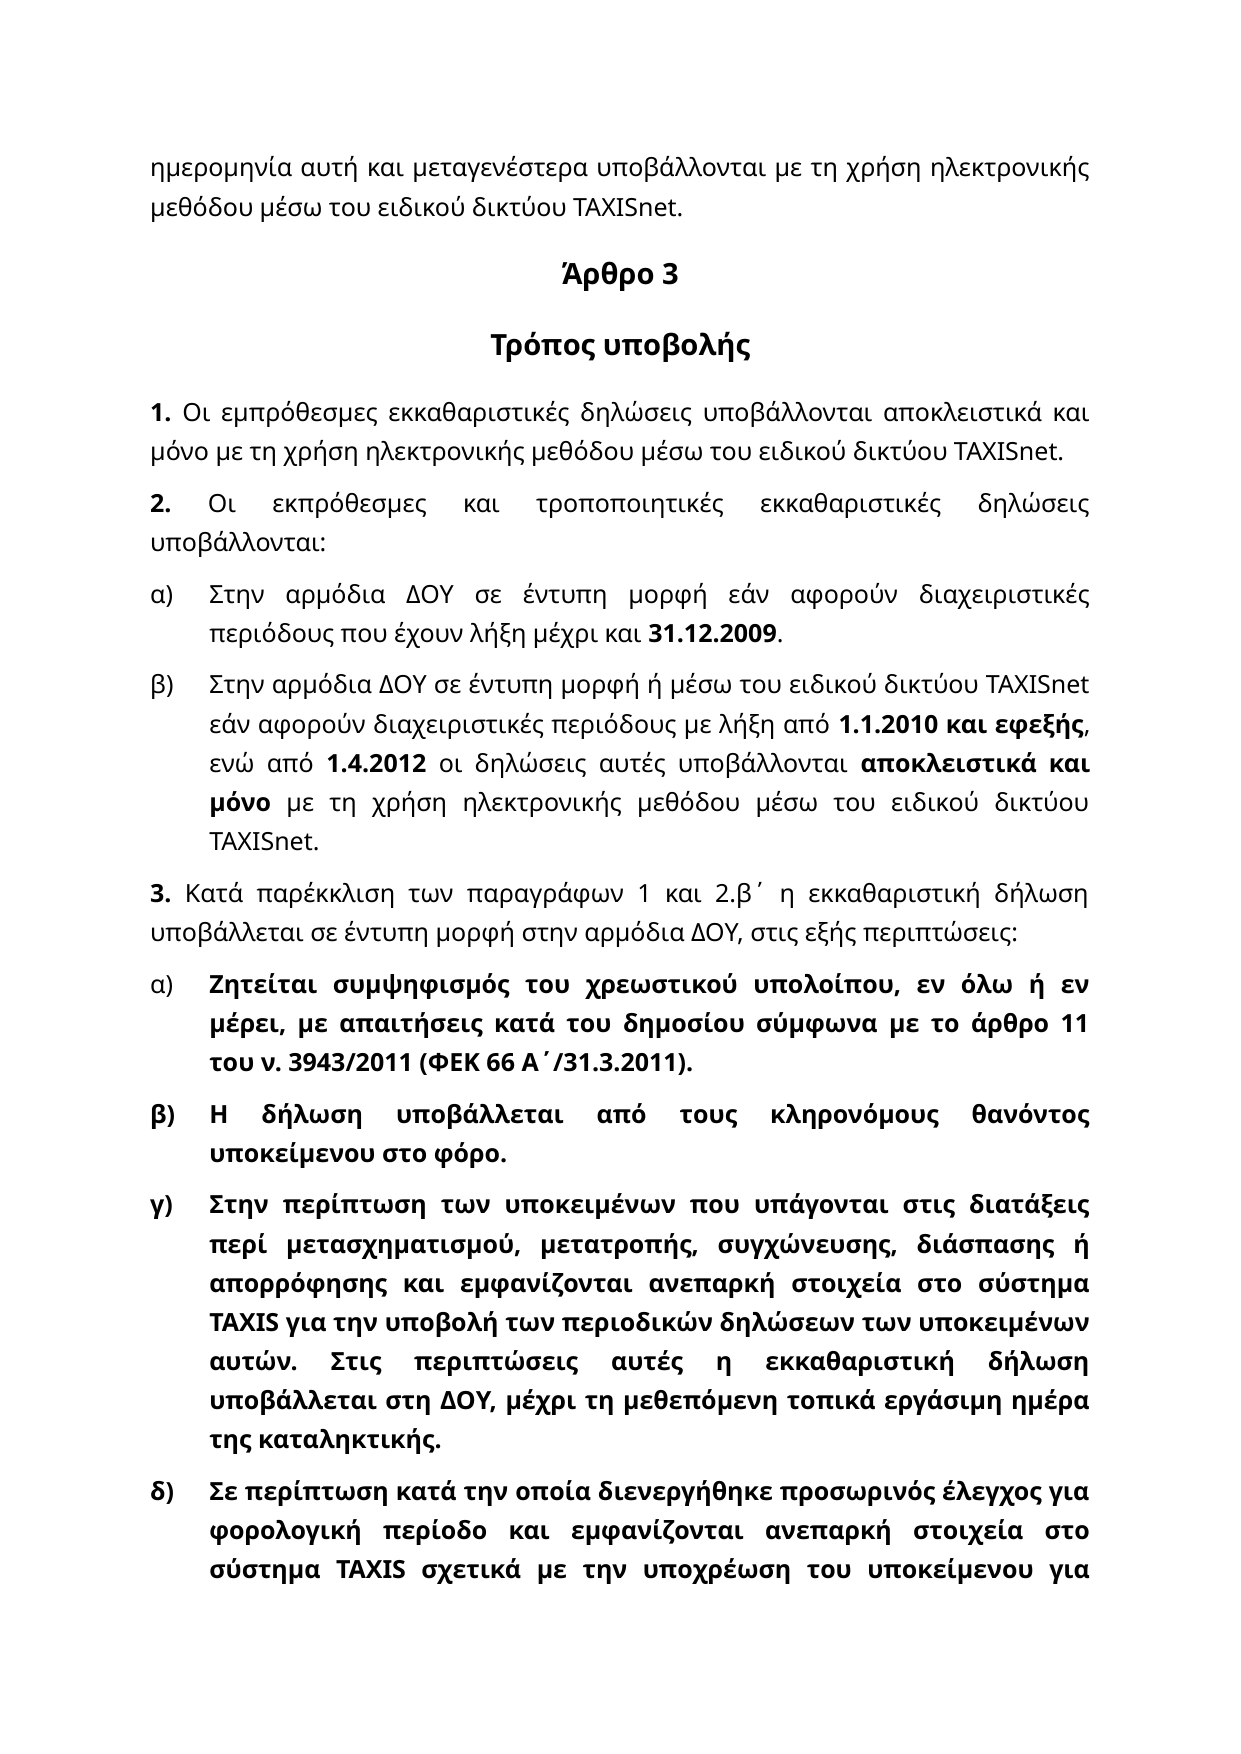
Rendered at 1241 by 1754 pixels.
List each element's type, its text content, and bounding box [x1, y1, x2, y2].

list γ) Στην περίπτωση των υποκειμένων που υπάγονται στις διατάξεις περί μετασχηματισμού, μετατροπής, συγχώνευσης, διάσπασης ή απορρόφησης και εμφανίζονται ανεπαρκή στοιχεία στο σύστημα ΤΑΧΙS για την υποβολή των περιοδικών δηλώσεων των υποκειμένων αυτών. Στις περιπτώσεις αυτές η εκκαθαριστική δήλωση υποβάλλεται στη ΔΟΥ, μέχρι τη μεθεπόμενη τοπικά εργάσιμη ημέρα της καταληκτικής. [150, 1187, 1090, 1456]
list α) Στην αρμόδια ΔΟΥ σε έντυπη μορφή εάν αφορούν διαχειριστικές περιόδους που έχουν λήξη μέχρι και 31.12.2009. [150, 576, 1090, 649]
text 1. Οι εμπρόθεσμες εκκαθαριστικές δηλώσεις υποβάλλονται αποκλειστικά και μόνο με τη χρήση ηλεκτρονικής μεθόδου μέσω του ειδικού δικτύου TAXISnet. [150, 394, 1090, 468]
text 2. Οι εκπρόθεσμες και τροποποιητικές εκκαθαριστικές δηλώσεις υποβάλλονται: [150, 485, 1090, 559]
subtitle Τρόπος υποβολής [150, 324, 1090, 364]
list β) Η δήλωση υποβάλλεται από τους κληρονόμους θανόντος υποκείμενου στο φόρο. [150, 1096, 1090, 1169]
list β) Στην αρμόδια ΔΟΥ σε έντυπη μορφή ή μέσω του ειδικού δικτύου TAXISnet εάν αφορούν διαχειριστικές περιόδους με λήξη από 1.1.2010 και εφεξής, ενώ από 1.4.2012 οι δηλώσεις αυτές υποβάλλονται αποκλειστικά και μόνο με τη χρήση ηλεκτρονικής μεθόδου μέσω του ειδικού δικτύου TAXISnet. [150, 667, 1090, 858]
subtitle Άρθρο 3 [150, 253, 1090, 293]
list α) Ζητείται συμψηφισμός του χρεωστικού υπολοίπου, εν όλω ή εν μέρει, με απαιτήσεις κατά του δημοσίου σύμφωνα με το άρθρο 11 του ν. 3943/2011 (ΦΕΚ 66 Α΄/31.3.2011). [150, 966, 1090, 1079]
text ημερομηνία αυτή και μεταγενέστερα υποβάλλονται με τη χρήση ηλεκτρονικής μεθόδου μέσω του ειδικού δικτύου TAXISnet. [150, 150, 1090, 223]
text 3. Κατά παρέκκλιση των παραγράφων 1 και 2.β΄ η εκκαθαριστική δήλωση υποβάλλεται σε έντυπη μορφή στην αρμόδια ΔΟΥ, στις εξής περιπτώσεις: [150, 875, 1090, 949]
list δ) Σε περίπτωση κατά την οποία διενεργήθηκε προσωρινός έλεγχος για φορολογική περίοδο και εμφανίζονται ανεπαρκή στοιχεία στο σύστημα ΤΑΧΙS σχετικά με την υποχρέωση του υποκείμενου για [150, 1474, 1090, 1586]
